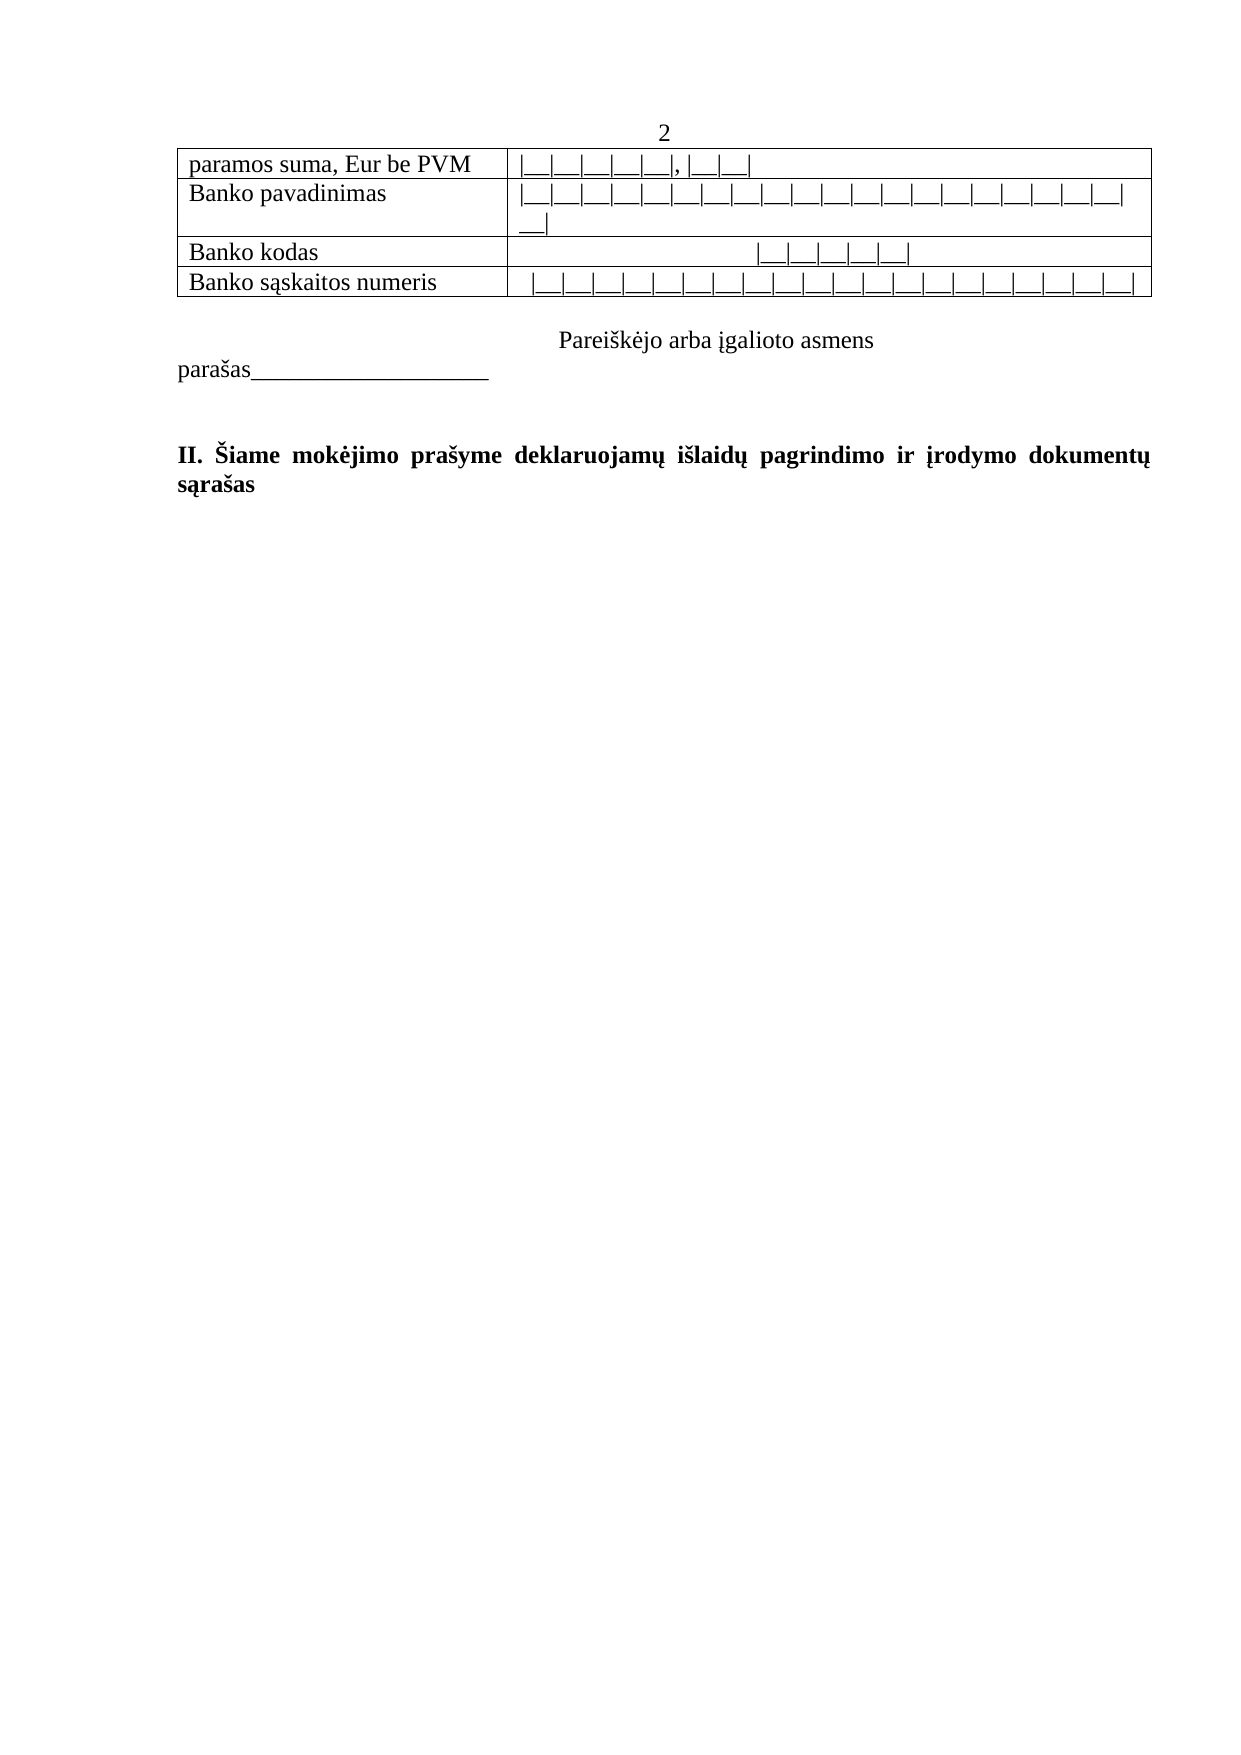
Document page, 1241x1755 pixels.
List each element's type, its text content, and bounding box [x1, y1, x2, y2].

table_cell Banko sąskaitos numeris [178, 267, 507, 296]
table_cell Banko pavadinimas [178, 179, 507, 236]
table_cell |__|__|__|__|__|__|__|__|__|__|__|__|__|__|__|__|__|__|__|__|__| [508, 179, 1151, 236]
text Pareiškėjo arba įgalioto asmens parašas___________________ [177, 325, 1152, 383]
table_cell Banko kodas [178, 237, 507, 266]
table_cell |__|__|__|__|__|__|__|__|__|__|__|__|__|__|__|__|__|__|__|__| [508, 267, 1151, 296]
table_cell paramos suma, Eur be PVM [178, 149, 507, 177]
table_cell |__|__|__|__|__|, |__|__| [508, 149, 1151, 177]
text II. Šiame mokėjimo prašyme deklaruojamų išlaidų pagrindimo ir įrodymo dokumentų sąrašas [177, 440, 1152, 498]
table_cell |__|__|__|__|__| [508, 237, 1151, 266]
